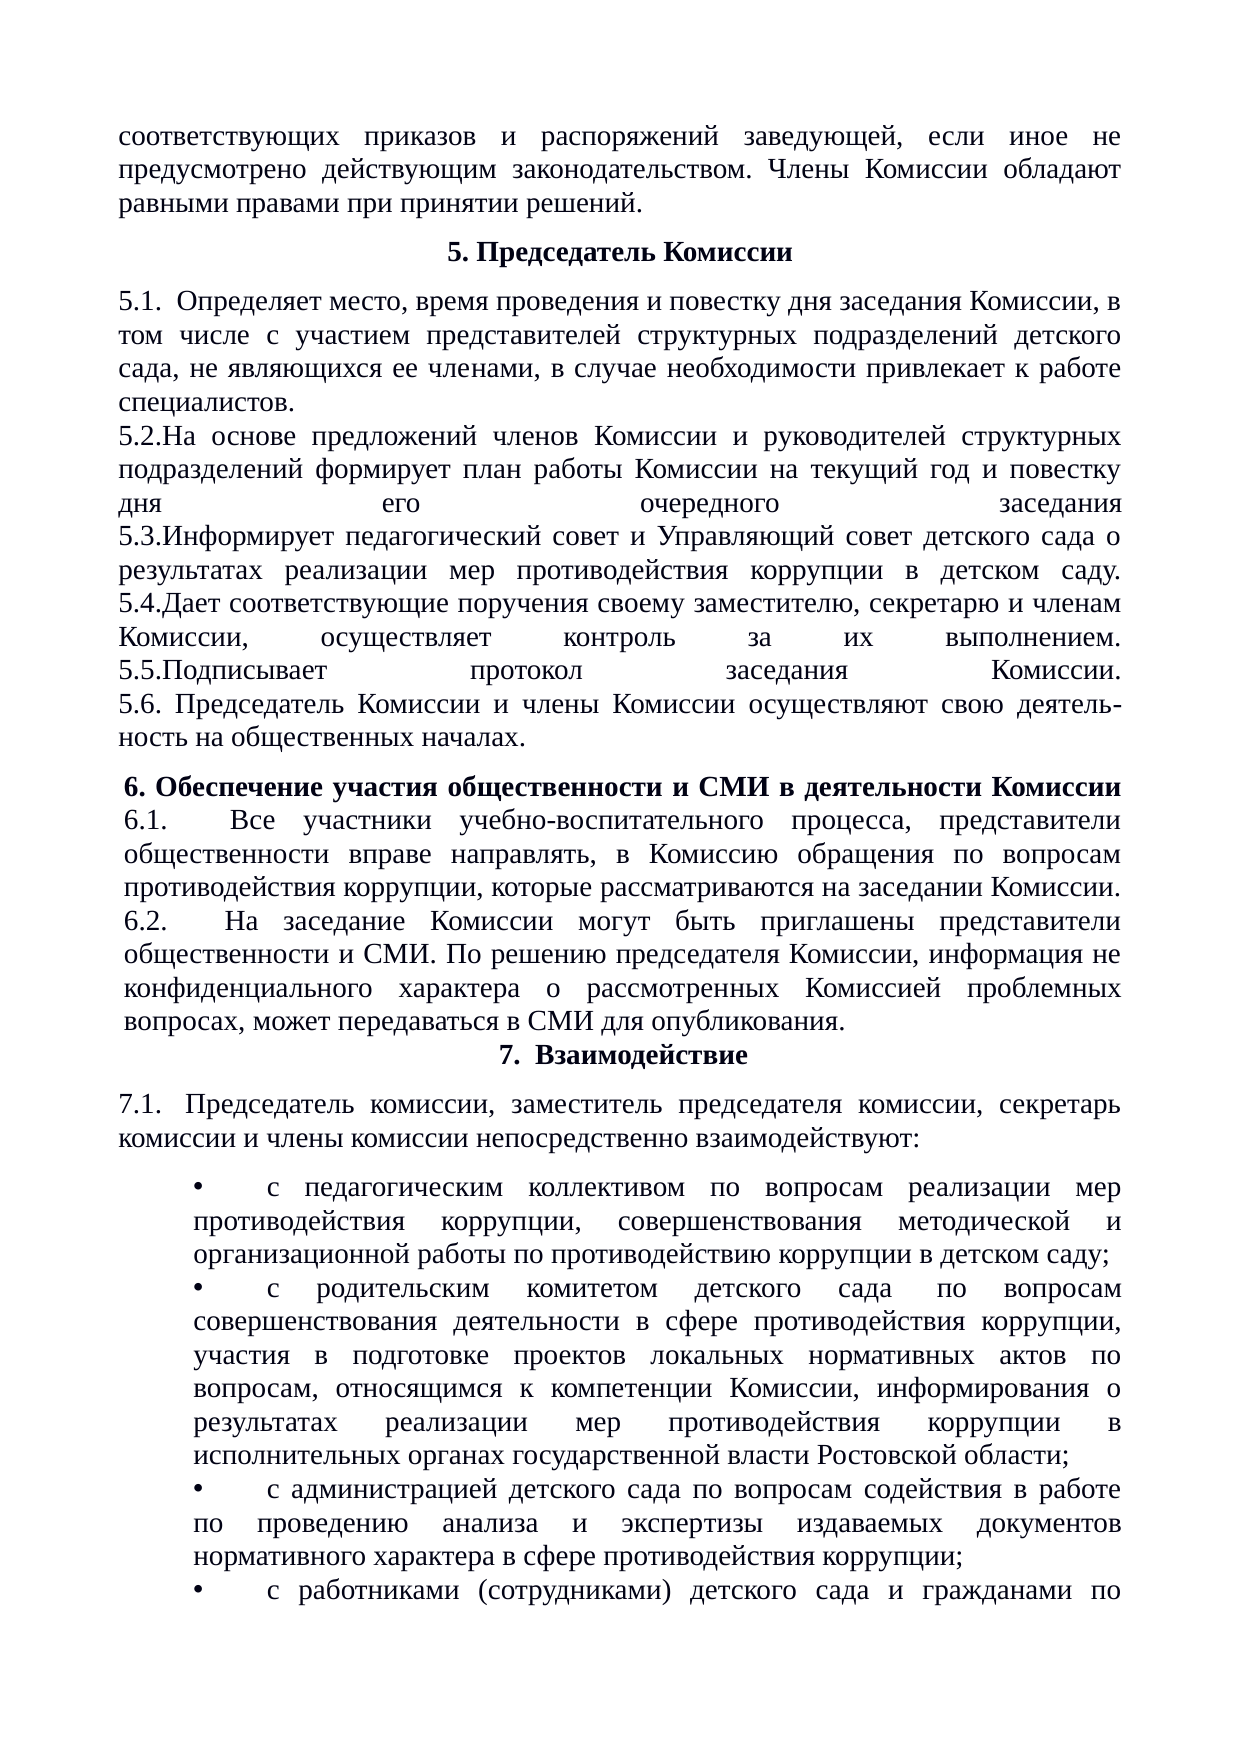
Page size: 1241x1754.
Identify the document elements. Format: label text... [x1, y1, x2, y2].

list с педагогическим коллективом по вопросам реализации мер противодействия корруп­ции, совершенствования методической и организационной работы по противодействию корруп­ции в детском саду; [193, 1169, 1122, 1270]
list с администрацией детского сада по вопросам содействия в работе по проведению анализа и экспер­тизы издаваемых документов нормативного характера в сфере противодействия коррупции; [193, 1471, 1122, 1572]
list с родительским комитетом детского сада по вопросам совершенствования деятельно­сти в сфере противодействия коррупции, участия в подготовке проектов локальных нормативных актов по вопросам, относящимся к компетенции Комиссии, информирования о результатах реализа­ции мер противодействия коррупции в исполнительных органах государственной власти Ростовской области; [193, 1270, 1122, 1471]
list с работниками (сотрудниками) детского сада и гражданами по [193, 1572, 1122, 1605]
text соответствующих приказов и распоряжений заведующей, если иное не предусмотрено действующим законодательством. Члены Комиссии обладают равными пра­вами при принятии решений. [118, 118, 1122, 219]
text 7.1. Председатель комиссии, заместитель председателя комиссии, секретарь комиссии и члены комиссии непосредственно взаимодействуют: [118, 1086, 1122, 1153]
text 5.1. Определяет место, время проведения и повестку дня заседания Комиссии, в том числе с участием представителей структурных подразделений детского сада, не являющихся ее чле­нами, в случае необходимости привлекает к работе специалистов. 5.2.На основе предложений членов Комиссии и руководителей структурных подразделе­ний формирует план работы Комиссии на текущий год и повестку дня его очередного заседа­ния 5.3.Информирует педагогический совет и Управляющий совет детского сада о результатах реализа­ции мер противодействия коррупции в детском саду. 5.4.Дает соответствующие поручения своему заместителю, секретарю и членам Комис­сии, осуществляет контроль за их выполнением. 5.5.Подписывает протокол заседания Комиссии. 5.6. Председатель Комиссии и члены Комиссии осуществляют свою деятель­ность на общественных началах. [118, 283, 1122, 753]
text 5. Председатель Комиссии [118, 234, 1122, 268]
text 6. Обеспечение участия общественности и СМИ в деятельности Комиссии 6.1. Все участники учебно-воспитательного процесса, представители общественности вправе направлять, в Комиссию обращения по вопросам противодействия коррупции, которые рассматриваются на заседании Комиссии. 6.2. На заседание Комиссии могут быть приглашены представители общественности и СМИ. По решению председателя Комиссии, информация не конфиденциального характера о рассмотрен­ных Комиссией проблемных вопросах, может передаваться в СМИ для опубликования. [124, 769, 1122, 1037]
text 7. Взаимодействие [124, 1037, 1122, 1071]
